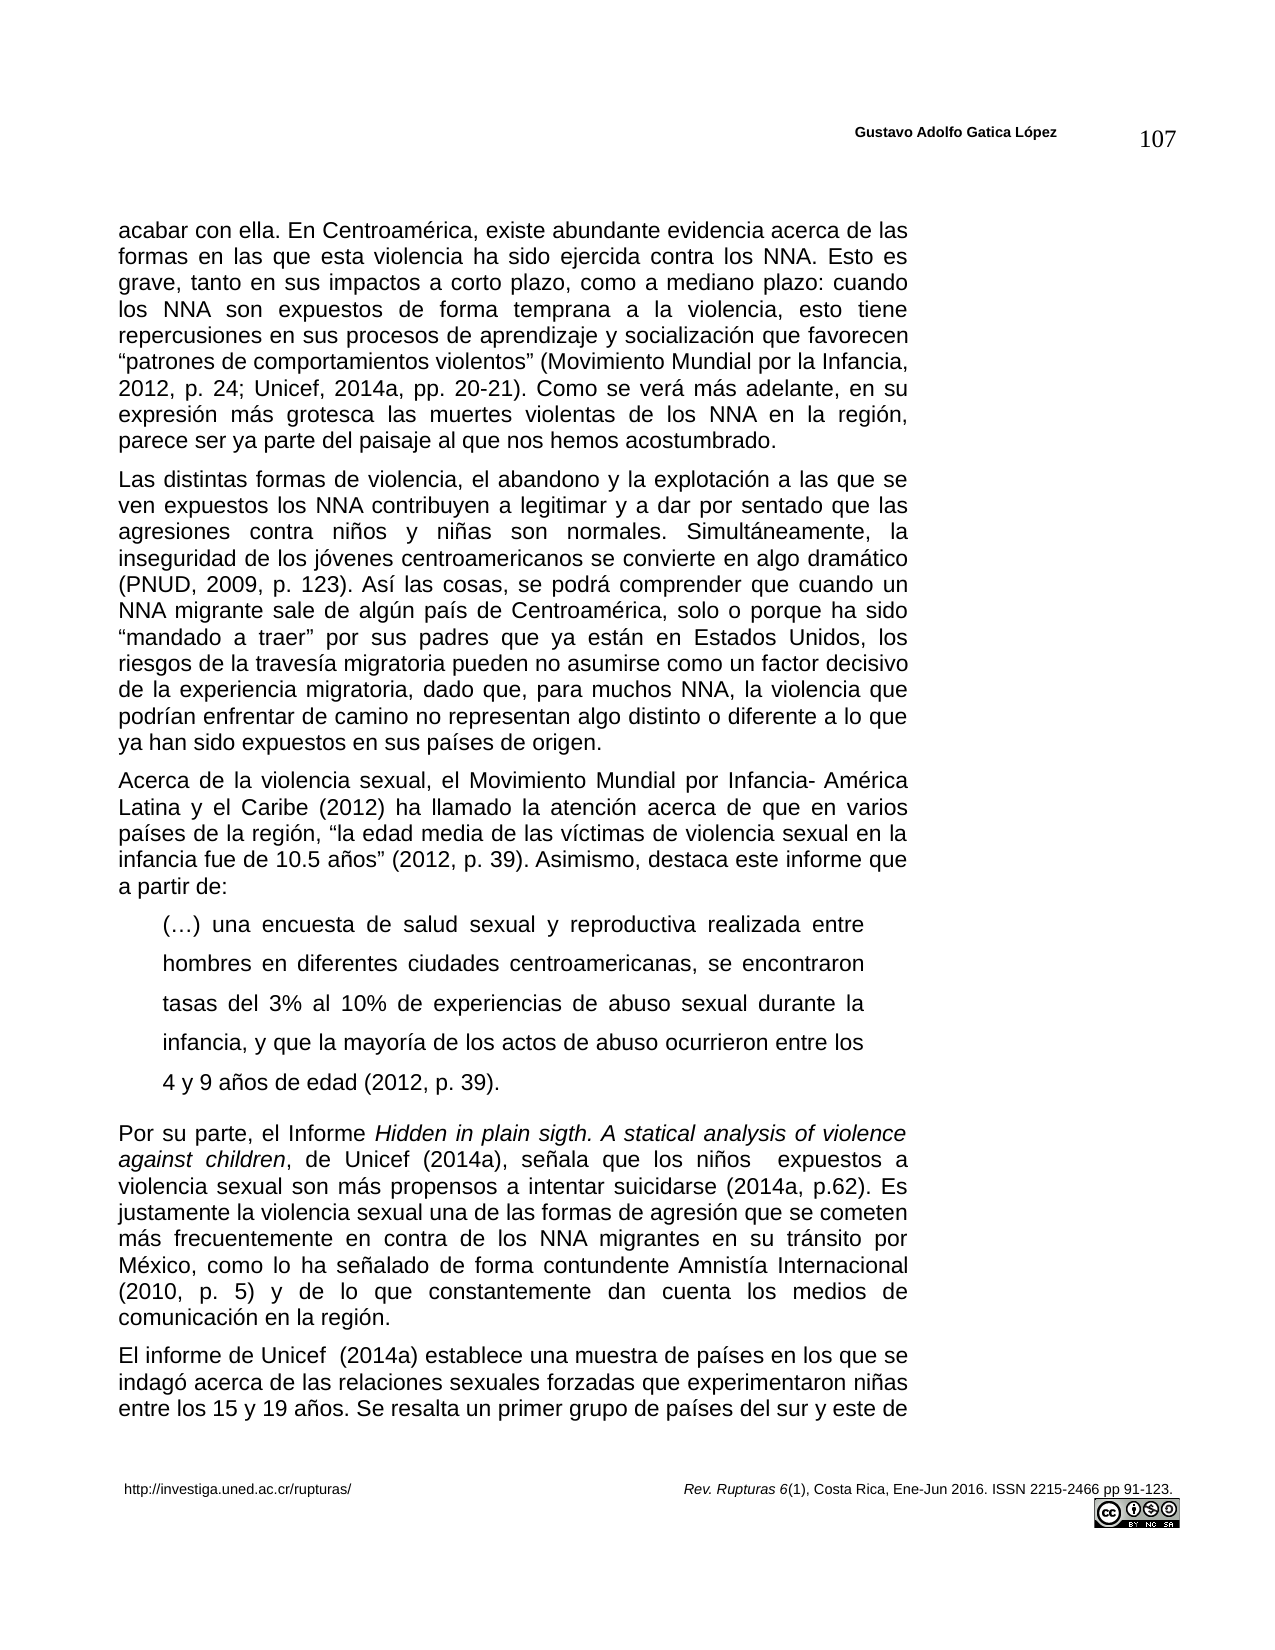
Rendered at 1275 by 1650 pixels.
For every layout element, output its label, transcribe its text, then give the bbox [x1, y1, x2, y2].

text (…) una encuesta de salud sexual y reproductiva realizada entre hombres en diferentes ciudades centroamericanas, se encontraron tasas del 3% al 10% de experiencias de abuso sexual durante la infancia, y que la mayoría de los actos de abuso ocurrieron entre los 4 y 9 años de edad (2012, p. 39). [162, 911, 864, 1095]
text Por su parte, el Informe Hidden in plain sigth. A statical analysis of violence against children, de Unicef (2014a), señala que los niños expuestos a violencia sexual son más propensos a intentar suicidarse (2014a, p.62). Es justamente la violencia sexual una de las formas de agresión que se cometen más frecuentemente en contra de los NNA migrantes en su tránsito por México, como lo ha señalado de forma contundente Amnistía Internacional (2010, p. 5) y de lo que constantemente dan cuenta los medios de comunicación en la región. [118, 1120, 909, 1331]
text acabar con ella. En Centroamérica, existe abundante evidencia acerca de las formas en las que esta violencia ha sido ejercida contra los NNA. Esto es grave, tanto en sus impactos a corto plazo, como a mediano plazo: cuando los NNA son expuestos de forma temprana a la violencia, esto tiene repercusiones en sus procesos de aprendizaje y socialización que favorecen “patrones de comportamientos violentos” (Movimiento Mundial por la Infancia, 2012, p. 24; Unicef, 2014a, pp. 20-21). Como se verá más adelante, en su expresión más grotesca las muertes violentas de los NNA en la región, parece ser ya parte del paisaje al que nos hemos acostumbrado. [118, 217, 909, 454]
text El informe de Unicef (2014a) establece una muestra de países en los que se indagó acerca de las relaciones sexuales forzadas que experimentaron niñas entre los 15 y 19 años. Se resalta un primer grupo de países del sur y este de [118, 1342, 909, 1422]
text Acerca de la violencia sexual, el Movimiento Mundial por Infancia- América Latina y el Caribe (2012) ha llamado la atención acerca de que en varios países de la región, “la edad media de las víctimas de violencia sexual en la infancia fue de 10.5 años” (2012, p. 39). Asimismo, destaca este informe que a partir de: [118, 767, 909, 899]
text Las distintas formas de violencia, el abandono y la explotación a las que se ven expuestos los NNA contribuyen a legitimar y a dar por sentado que las agresiones contra niños y niñas son normales. Simultáneamente, la inseguridad de los jóvenes centroamericanos se convierte en algo dramático (PNUD, 2009, p. 123). Así las cosas, se podrá comprender que cuando un NNA migrante sale de algún país de Centroamérica, solo o porque ha sido “mandado a traer” por sus padres que ya están en Estados Unidos, los riesgos de la travesía migratoria pueden no asumirse como un factor decisivo de la experiencia migratoria, dado que, para muchos NNA, la violencia que podrían enfrentar de camino no representan algo distinto o diferente a lo que ya han sido expuestos en sus países de origen. [118, 466, 909, 755]
picture [1094, 1498, 1180, 1528]
